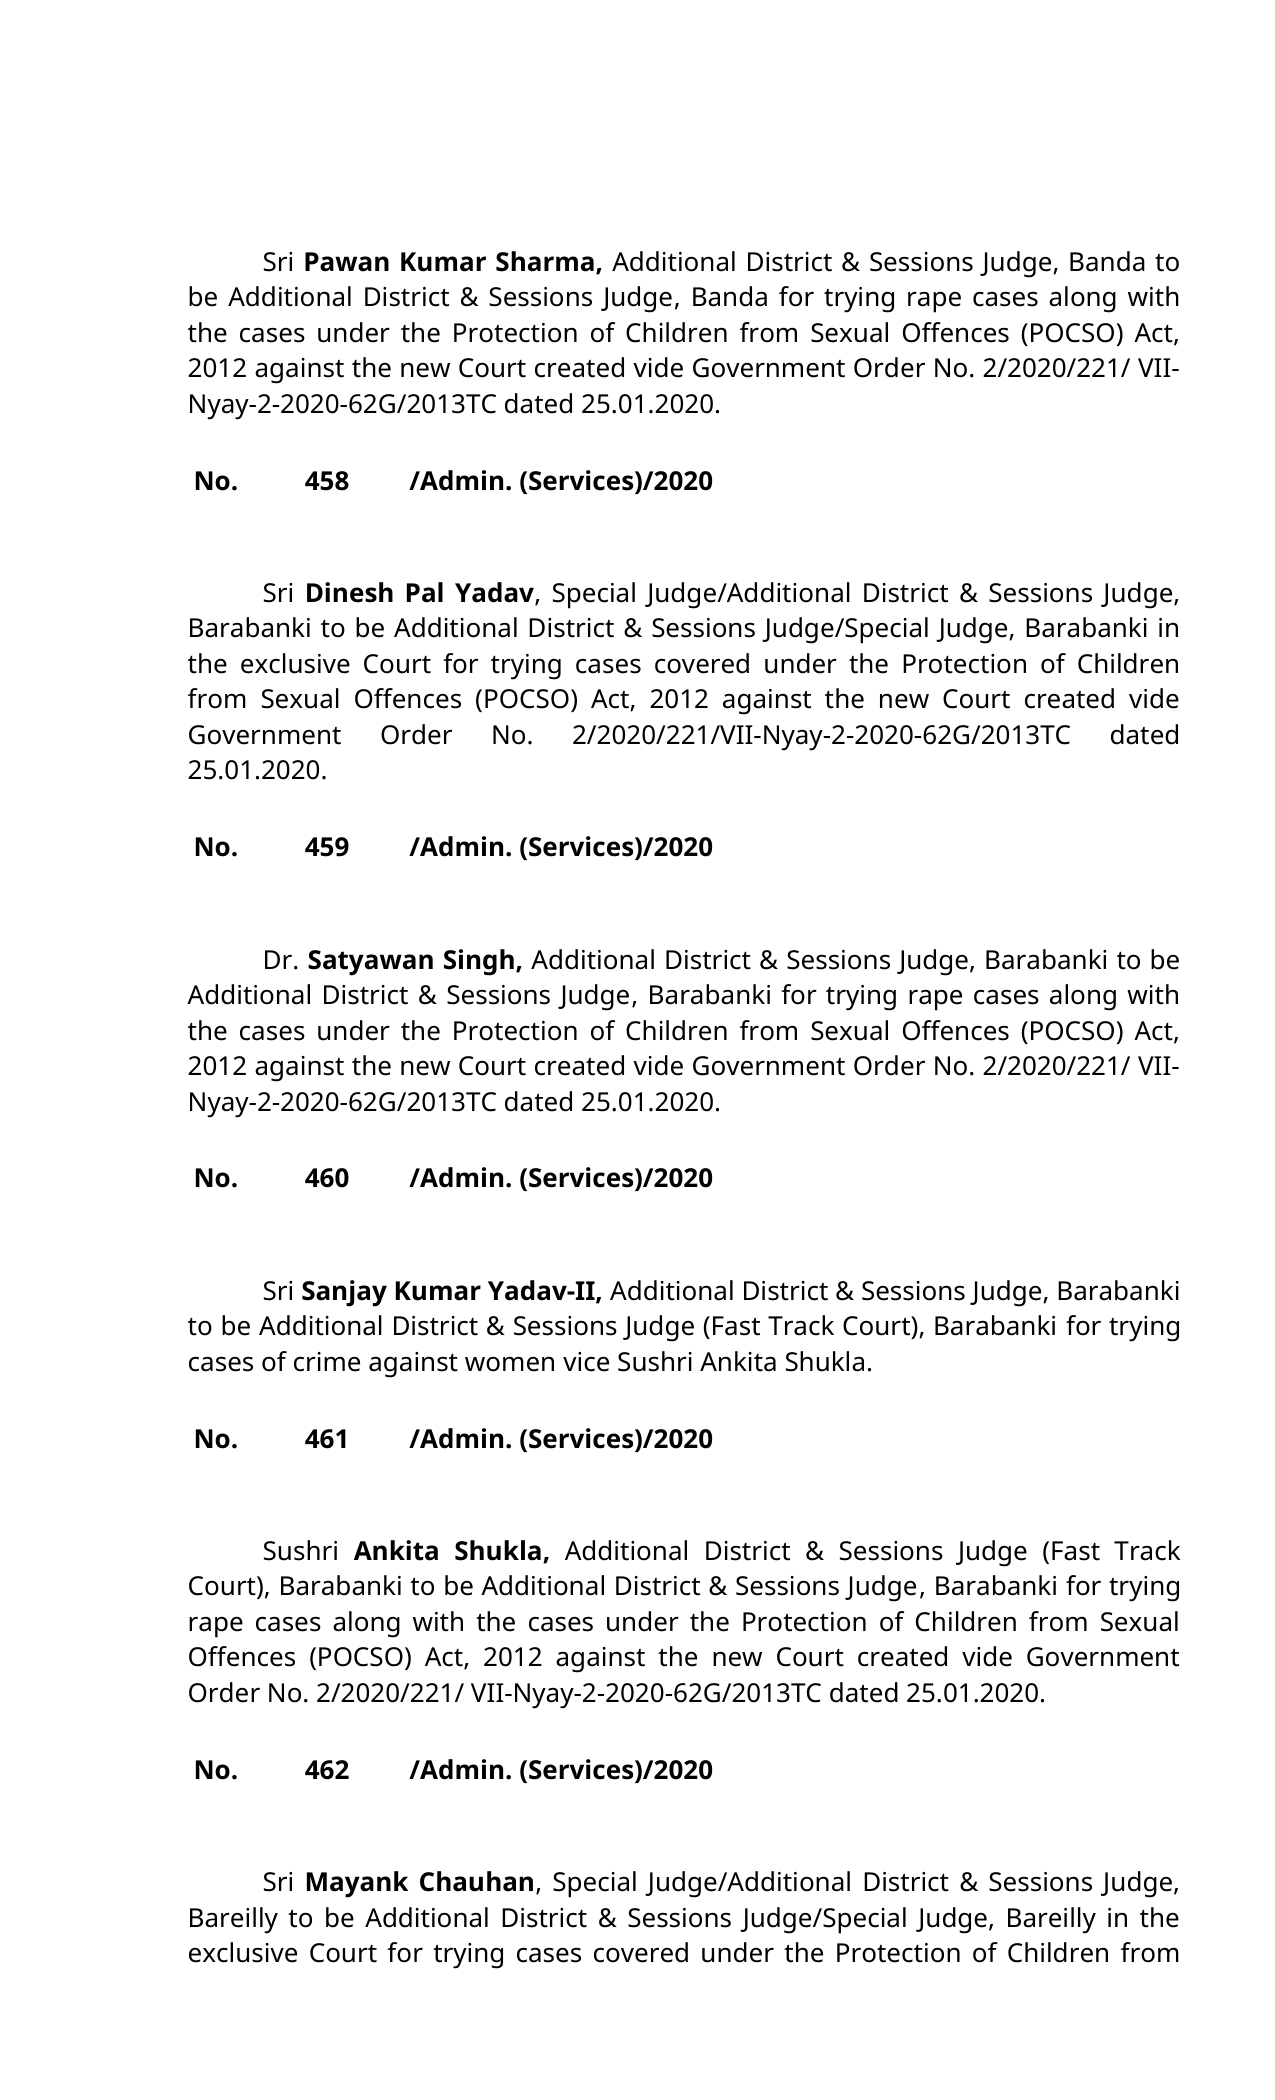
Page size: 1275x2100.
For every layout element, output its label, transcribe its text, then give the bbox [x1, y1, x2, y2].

table_header [188, 161, 261, 208]
table_header [404, 161, 762, 208]
table_header No. [188, 1746, 261, 1828]
table_header [261, 457, 403, 539]
table_header No. [188, 457, 261, 539]
text Sri Mayank Chauhan, Special Judge/Additional District & Sessions Judge, Bareilly to be Additional District & Sessions Judge/Special Judge, Bareilly in the exclusive Court for trying cases covered under the Protection of Children from [187, 1864, 1181, 1970]
table_header No. [188, 1415, 261, 1497]
table_header No. [188, 1154, 261, 1237]
text Sri Sanjay Kumar Yadav-II, Additional District & Sessions Judge, Barabanki to be Additional District & Sessions Judge (Fast Track Court), Barabanki for trying cases of crime against women vice Sushri Ankita Shukla. [187, 1272, 1181, 1379]
table_header [261, 1154, 403, 1237]
text Sushri Ankita Shukla, Additional District & Sessions Judge (Fast Track Court), Barabanki to be Additional District & Sessions Judge, Barabanki for trying rape cases along with the cases under the Protection of Children from Sexual Offences (POCSO) Act, 2012 against the new Court created vide Government Order No. 2/2020/221/ VII-Nyay-2-2020-62G/2013TC dated 25.01.2020. [187, 1532, 1181, 1710]
table_header /Admin. (Services)/2020 [404, 1415, 762, 1497]
text Sri Pawan Kumar Sharma, Additional District & Sessions Judge, Banda to be Additional District & Sessions Judge, Banda for trying rape cases along with the cases under the Protection of Children from Sexual Offences (POCSO) Act, 2012 against the new Court created vide Government Order No. 2/2020/221/ VII-Nyay-2-2020-62G/2013TC dated 25.01.2020. [187, 243, 1181, 421]
table_header /Admin. (Services)/2020 [404, 1746, 762, 1828]
table_header [261, 161, 403, 208]
table_header [261, 1746, 403, 1828]
table_header [261, 1415, 403, 1497]
table_header /Admin. (Services)/2020 [404, 457, 762, 539]
text Dr. Satyawan Singh, Additional District & Sessions Judge, Barabanki to be Additional District & Sessions Judge, Barabanki for trying rape cases along with the cases under the Protection of Children from Sexual Offences (POCSO) Act, 2012 against the new Court created vide Government Order No. 2/2020/221/ VII-Nyay-2-2020-62G/2013TC dated 25.01.2020. [187, 941, 1181, 1119]
text Sri Dinesh Pal Yadav, Special Judge/Additional District & Sessions Judge, Barabanki to be Additional District & Sessions Judge/Special Judge, Barabanki in the exclusive Court for trying cases covered under the Protection of Children from Sexual Offences (POCSO) Act, 2012 against the new Court created vide Government Order No. 2/2020/221/VII-Nyay-2-2020-62G/2013TC dated 25.01.2020. [187, 574, 1181, 788]
table_header [261, 823, 403, 906]
table_header /Admin. (Services)/2020 [404, 823, 762, 906]
table_header No. [188, 823, 261, 906]
table_header /Admin. (Services)/2020 [404, 1154, 762, 1237]
